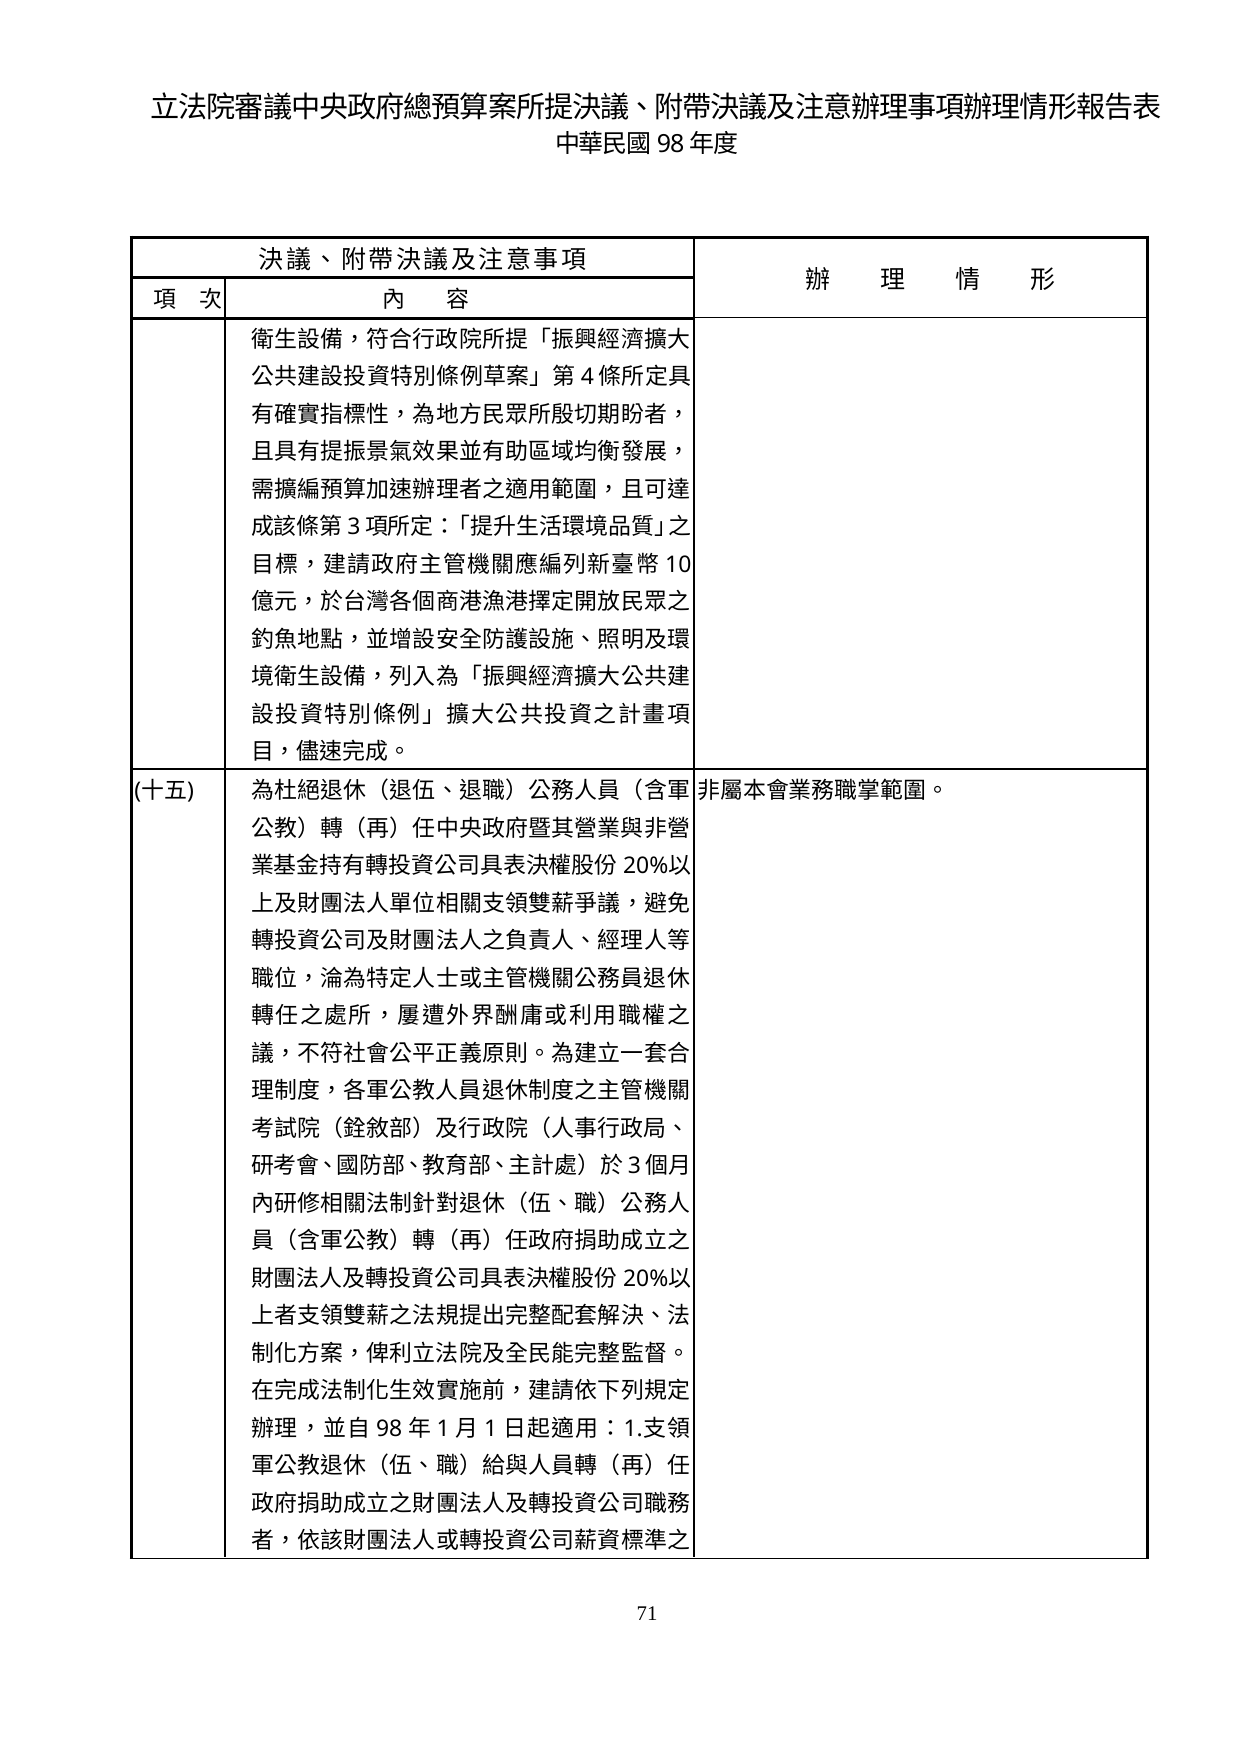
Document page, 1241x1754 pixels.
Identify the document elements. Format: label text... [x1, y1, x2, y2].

table_cell [133, 320, 224, 768]
table_cell 為杜絕退休（退伍、退職）公務人員（含軍公教）轉（再）任中央政府暨其營業與非營業基金持有轉投資公司具表決權股份20%以上及財團法人單位相關支領雙薪爭議，避免轉投資公司及財團法人之負責人、經理人等職位，淪為特定人士或主管機關公務員退休轉任之處所，屢遭外界酬庸或利用職權之議，不符社會公平正義原則。為建立一套合理制度，各軍公教人員退休制度之主管機關考試院（銓敘部）及行政院（人事行政局、研考會、國防部、教育部、主計處）於3個月內研修相關法制針對退休（伍、職）公務人員（含軍公教）轉（再）任政府捐助成立之財團法人及轉投資公司具表決權股份20%以上者支領雙薪之法規提出完整配套解決、法制化方案，俾利立法院及全民能完整監督。在完成法制化生效實施前，建請依下列規定辦理，並自98年1月1日起適用：1.支領軍公教退休（伍、職）給與人員轉（再）任政府捐助成立之財團法人及轉投資公司職務者，依該財團法人或轉投資公司薪資標準之 [226, 770, 693, 1557]
table_cell 衛生設備，符合行政院所提「振興經濟擴大公共建設投資特別條例草案」第4條所定具有確實指標性，為地方民眾所殷切期盼者，且具有提振景氣效果並有助區域均衡發展，需擴編預算加速辦理者之適用範圍，且可達成該條第3項所定：「提升生活環境品質」之目標，建請政府主管機關應編列新臺幣10億元，於台灣各個商港漁港擇定開放民眾之釣魚地點，並增設安全防護設施、照明及環境衛生設備，列入為「振興經濟擴大公共建設投資特別條例」擴大公共投資之計畫項目，儘速完成。 [226, 320, 693, 768]
table_cell (十五) [133, 770, 224, 1557]
table_cell [695, 318, 1146, 768]
table_cell 內 容 [226, 279, 693, 317]
table_header 辦理情形 [695, 239, 1146, 317]
table_cell 項次 [133, 279, 224, 317]
table_cell 非屬本會業務職掌範圍。 [695, 770, 1146, 1557]
table_header 決議、附帶決議及注意事項 [133, 239, 693, 276]
